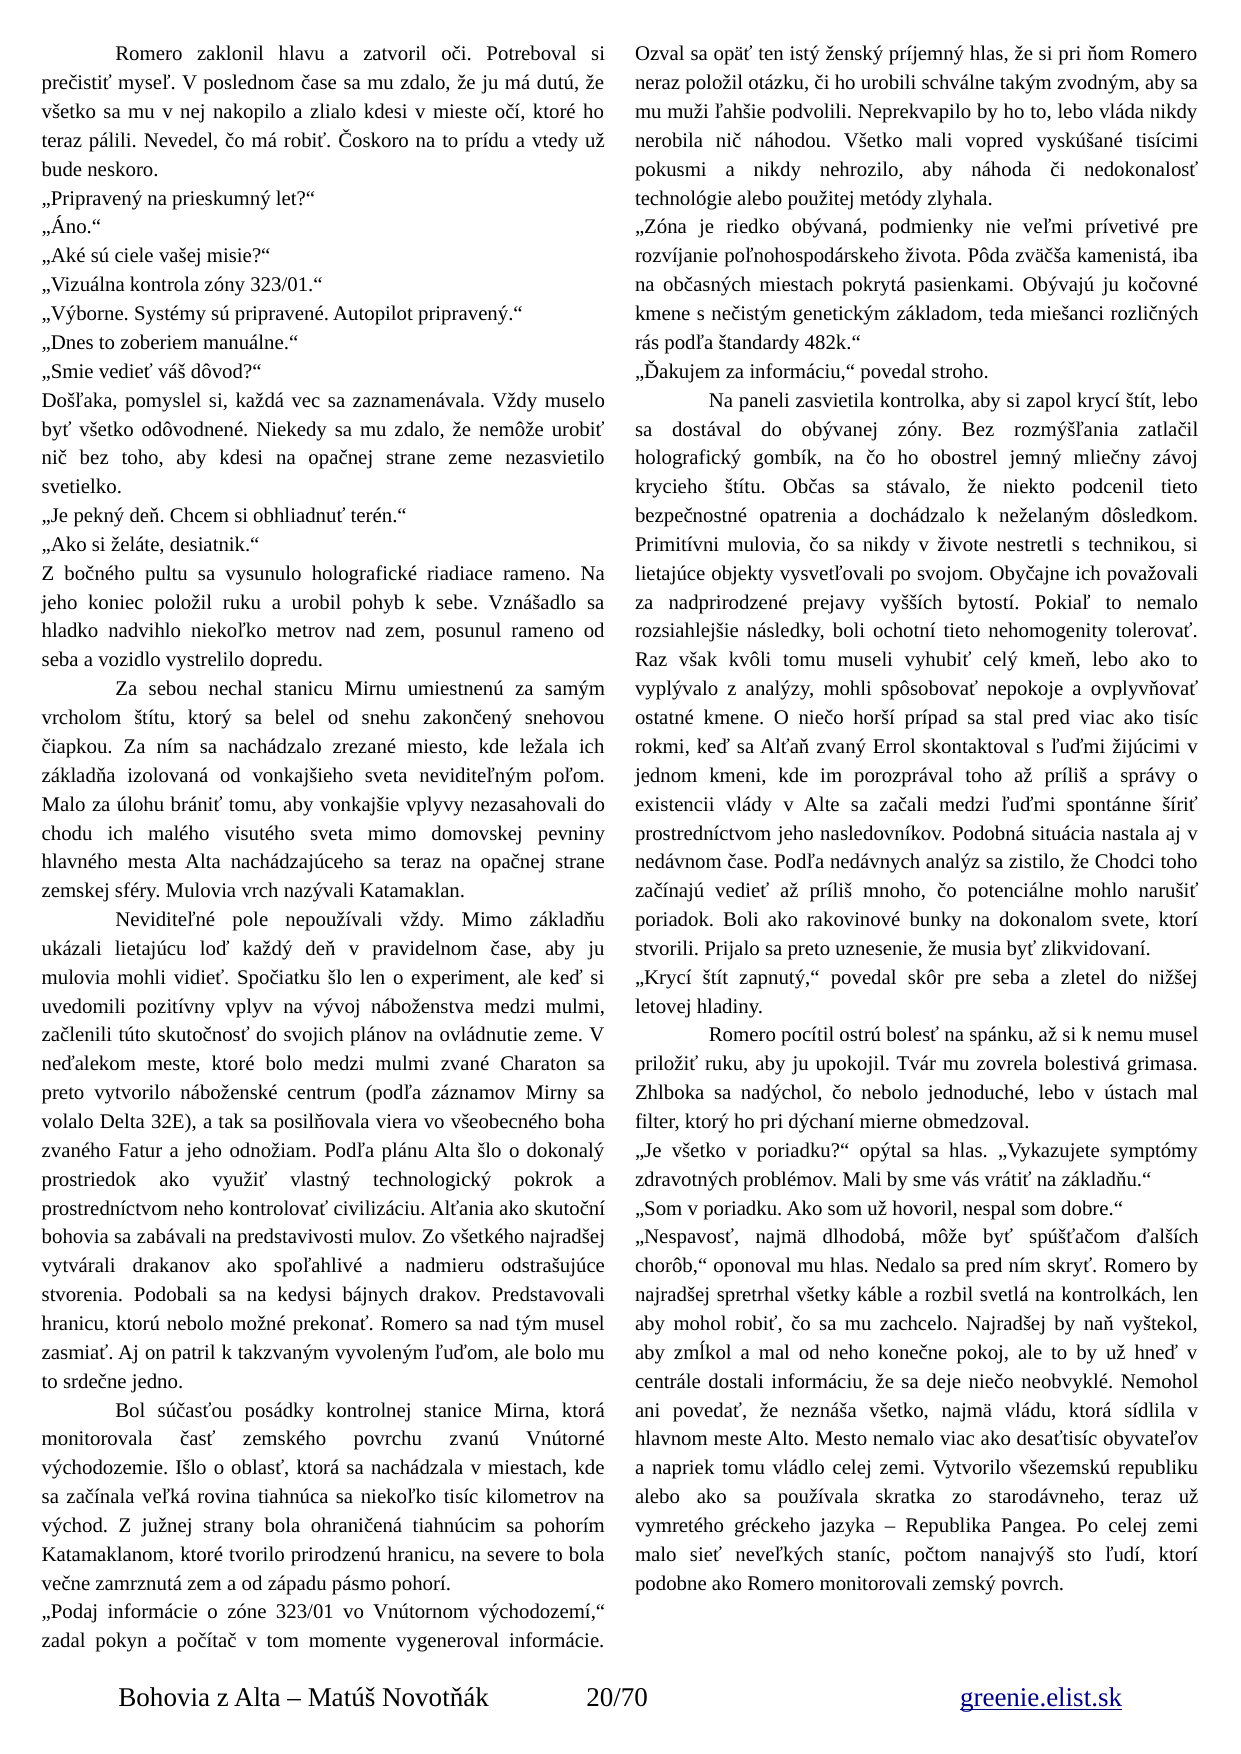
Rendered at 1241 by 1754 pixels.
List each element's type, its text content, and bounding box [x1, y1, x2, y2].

text Ozval sa opäť ten istý ženský príjemný hlas, že si pri ňom Romero neraz položil otázku, či ho urobili schválne takým zvodným, aby sa mu muži ľahšie podvolili. Neprekvapilo by ho to, lebo vláda nikdy nerobila nič náhodou. Všetko mali vopred vyskúšané tisícimi pokusmi a nikdy nehrozilo, aby náhoda či nedokonalosť technológie alebo použitej metódy zlyhala. [635, 41, 1199, 210]
text „Výborne. Systémy sú pripravené. Autopilot pripravený.“ [41, 301, 605, 325]
text Romero pocítil ostrú bolesť na spánku, až si k nemu musel priložiť ruku, aby ju upokojil. Tvár mu zovrela bolestivá grimasa. Zhlboka sa nadýchol, čo nebolo jednoduché, lebo v ústach mal filter, ktorý ho pri dýchaní mierne obmedzoval. [635, 1022, 1199, 1133]
text Neviditeľné pole nepoužívali vždy. Mimo základňu ukázali lietajúcu loď každý deň v pravidelnom čase, aby ju mulovia mohli vidieť. Spočiatku šlo len o experiment, ale keď si uvedomili pozitívny vplyv na vývoj náboženstva medzi mulmi, začlenili túto skutočnosť do svojich plánov na ovládnutie zeme. V neďalekom meste, ktoré bolo medzi mulmi zvané Charaton sa preto vytvorilo náboženské centrum (podľa záznamov Mirny sa volalo Delta 32E), a tak sa posilňovala viera vo všeobecného boha zvaného Fatur a jeho odnožiam. Podľa plánu Alta šlo o dokonalý prostriedok ako využiť vlastný technologický pokrok a prostredníctvom neho kontrolovať civilizáciu. Alťania ako skutoční bohovia sa zabávali na predstavivosti mulov. Zo všetkého najradšej vytvárali drakanov ako spoľahlivé a nadmieru odstrašujúce stvorenia. Podobali sa na kedysi bájnych drakov. Predstavovali hranicu, ktorú nebolo možné prekonať. Romero sa nad tým musel zasmiať. Aj on patril k takzvaným vyvoleným ľuďom, ale bolo mu to srdečne jedno. [41, 907, 605, 1393]
text „Aké sú ciele vašej misie?“ [41, 243, 605, 267]
text „Pripravený na prieskumný let?“ [41, 186, 605, 210]
text „Je všetko v poriadku?“ opýtal sa hlas. „Vykazujete symptómy zdravotných problémov. Mali by sme vás vrátiť na základňu.“ [635, 1138, 1199, 1191]
text „Smie vedieť váš dôvod?“ [41, 359, 605, 383]
text „Ako si želáte, desiatnik.“ [41, 532, 605, 556]
text Romero zaklonil hlavu a zatvoril oči. Potreboval si prečistiť myseľ. V poslednom čase sa mu zdalo, že ju má dutú, že všetko sa mu v nej nakopilo a zlialo kdesi v mieste očí, ktoré ho teraz pálili. Nevedel, čo má robiť. Čoskoro na to prídu a vtedy už bude neskoro. [41, 41, 605, 181]
text „Krycí štít zapnutý,“ povedal skôr pre seba a zletel do nižšej letovej hladiny. [635, 965, 1199, 1018]
text „Zóna je riedko obývaná, podmienky nie veľmi prívetivé pre rozvíjanie poľnohospodárskeho života. Pôda zväčša kamenistá, iba na občasných miestach pokrytá pasienkami. Obývajú ju kočovné kmene s nečistým genetickým základom, teda miešanci rozličných rás podľa štandardy 482k.“ [635, 214, 1199, 354]
text „Je pekný deň. Chcem si obhliadnuť terén.“ [41, 503, 605, 527]
text „Nespavosť, najmä dlhodobá, môže byť spúšťačom ďalších chorôb,“ oponoval mu hlas. Nedalo sa pred ním skryť. Romero by najradšej spretrhal všetky káble a rozbil svetlá na kontrolkách, len aby mohol robiť, čo sa mu zachcelo. Najradšej by naň vyštekol, aby zmĺkol a mal od neho konečne pokoj, ale to by už hneď v centrále dostali informáciu, že sa deje niečo neobvyklé. Nemohol ani povedať, že neznáša všetko, najmä vládu, ktorá sídlila v hlavnom meste Alto. Mesto nemalo viac ako desaťtisíc obyvateľov a napriek tomu vládlo celej zemi. Vytvorilo všezemskú republiku alebo ako sa používala skratka zo starodávneho, teraz už vymretého gréckeho jazyka – Republika Pangea. Po celej zemi malo sieť neveľkých staníc, počtom nanajvýš sto ľudí, ktorí podobne ako Romero monitorovali zemský povrch. [635, 1224, 1199, 1595]
text „Dnes to zoberiem manuálne.“ [41, 330, 605, 354]
text Bol súčasťou posádky kontrolnej stanice Mirna, ktorá monitorovala časť zemského povrchu zvanú Vnútorné východozemie. Išlo o oblasť, ktorá sa nachádzala v miestach, kde sa začínala veľká rovina tiahnúca sa niekoľko tisíc kilometrov na východ. Z južnej strany bola ohraničená tiahnúcim sa pohorím Katamaklanom, ktoré tvorilo prirodzenú hranicu, na severe to bola večne zamrznutá zem a od západu pásmo pohorí. [41, 1397, 605, 1595]
text Na paneli zasvietila kontrolka, aby si zapol krycí štít, lebo sa dostával do obývanej zóny. Bez rozmýšľania zatlačil holografický gombík, na čo ho obostrel jemný mliečny závoj krycieho štítu. Občas sa stávalo, že niekto podcenil tieto bezpečnostné opatrenia a dochádzalo k neželaným dôsledkom. Primitívni mulovia, čo sa nikdy v živote nestretli s technikou, si lietajúce objekty vysvetľovali po svojom. Obyčajne ich považovali za nadprirodzené prejavy vyšších bytostí. Pokiaľ to nemalo rozsiahlejšie následky, boli ochotní tieto nehomogenity tolerovať. Raz však kvôli tomu museli vyhubiť celý kmeň, lebo ako to vyplývalo z analýzy, mohli spôsobovať nepokoje a ovplyvňovať ostatné kmene. O niečo horší prípad sa stal pred viac ako tisíc rokmi, keď sa Alťaň zvaný Errol skontaktoval s ľuďmi žijúcimi v jednom kmeni, kde im porozprával toho až príliš a správy o existencii vlády v Alte sa začali medzi ľuďmi spontánne šíriť prostredníctvom jeho nasledovníkov. Podobná situácia nastala aj v nedávnom čase. Podľa nedávnych analýz sa zistilo, že Chodci toho začínajú vedieť až príliš mnoho, čo potenciálne mohlo narušiť poriadok. Boli ako rakovinové bunky na dokonalom svete, ktorí stvorili. Prijalo sa preto uznesenie, že musia byť zlikvidovaní. [635, 388, 1199, 960]
text Došľaka, pomyslel si, každá vec sa zaznamenávala. Vždy muselo byť všetko odôvodnené. Niekedy sa mu zdalo, že nemôže urobiť nič bez toho, aby kdesi na opačnej strane zeme nezasvietilo svetielko. [41, 388, 605, 498]
text „Vizuálna kontrola zóny 323/01.“ [41, 272, 605, 296]
text Z bočného pultu sa vysunulo holografické riadiace rameno. Na jeho koniec položil ruku a urobil pohyb k sebe. Vznášadlo sa hladko nadvihlo niekoľko metrov nad zem, posunul rameno od seba a vozidlo vystrelilo dopredu. [41, 561, 605, 671]
text „Áno.“ [41, 214, 605, 238]
text Za sebou nechal stanicu Mirnu umiestnenú za samým vrcholom štítu, ktorý sa belel od snehu zakončený snehovou čiapkou. Za ním sa nachádzalo zrezané miesto, kde ležala ich základňa izolovaná od vonkajšieho sveta neviditeľným poľom. Malo za úlohu brániť tomu, aby vonkajšie vplyvy nezasahovali do chodu ich malého visutého sveta mimo domovskej pevniny hlavného mesta Alta nachádzajúceho sa teraz na opačnej strane zemskej sféry. Mulovia vrch nazývali Katamaklan. [41, 676, 605, 902]
text „Som v poriadku. Ako som už hovoril, nespal som dobre.“ [635, 1196, 1199, 1219]
text „Ďakujem za informáciu,“ povedal stroho. [635, 359, 1199, 383]
text „Podaj informácie o zóne 323/01 vo Vnútornom východozemí,“ zadal pokyn a počítač v tom momente vygeneroval informácie. [41, 1599, 605, 1652]
